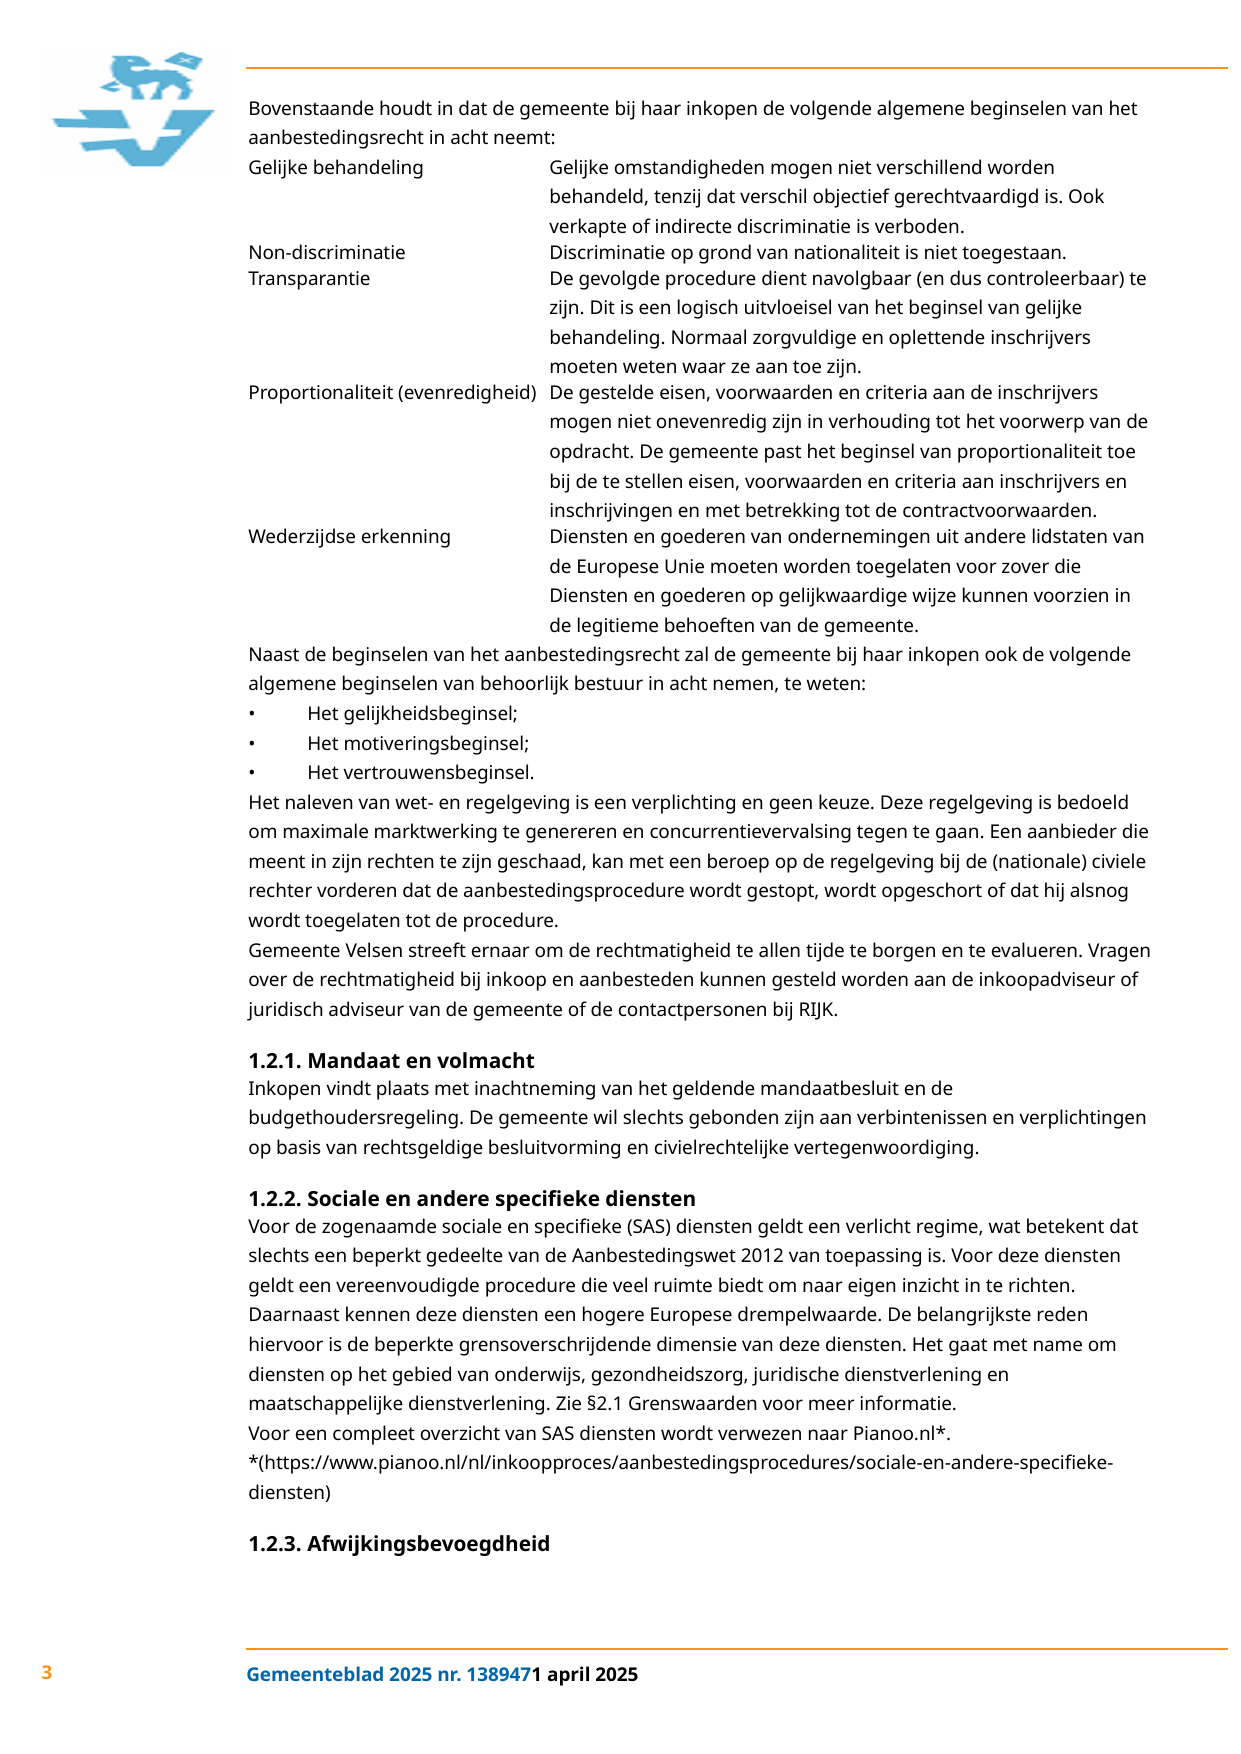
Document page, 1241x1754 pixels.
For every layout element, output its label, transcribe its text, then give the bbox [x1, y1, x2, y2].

table_cell Discriminatie op grond van nationaliteit is niet toegestaan. [549, 239, 1152, 265]
text Naast de beginselen van het aanbestedingsrecht zal de gemeente bij haar inkopen ook de volgende algemene beginselen van behoorlijk bestuur in acht nemen, te weten: [248, 641, 1152, 696]
text Gemeente Velsen streeft ernaar om de rechtmatigheid te allen tijde te borgen en te evalueren. Vragen over de rechtmatigheid bij inkoop en aanbesteden kunnen gesteld worden aan de inkoopadviseur of juridisch adviseur van de gemeente of de contactpersonen bij RIJK. [248, 937, 1152, 1022]
text Voor de zogenaamde sociale en specifieke (SAS) diensten geldt een verlicht regime, wat betekent dat slechts een beperkt gedeelte van de Aanbestedingswet 2012 van toepassing is. Voor deze diensten geldt een vereenvoudigde procedure die veel ruimte biedt om naar eigen inzicht in te richten. Daarnaast kennen deze diensten een hogere Europese drempelwaarde. De belangrijkste reden hiervoor is de beperkte grensoverschrijdende dimensie van deze diensten. Het gaat met name om diensten op het gebied van onderwijs, gezondheidszorg, juridische dienstverlening en maatschappelijke dienstverlening. Zie §2.1 Grenswaarden voor meer informatie. [248, 1213, 1152, 1416]
table_cell Diensten en goederen van ondernemingen uit andere lidstaten van de Europese Unie moeten worden toegelaten voor zover die Diensten en goederen op gelijkwaardige wijze kunnen voorzien in de legitieme behoeften van de gemeente. [549, 523, 1152, 638]
table_header Gelijke omstandigheden mogen niet verschillend worden behandeld, tenzij dat verschil objectief gerechtvaardigd is. Ook verkapte of indirecte discriminatie is verboden. [549, 154, 1152, 239]
text Voor een compleet overzicht van SAS diensten wordt verwezen naar Pianoo.nl*. [248, 1420, 1152, 1446]
table_cell Transparantie [248, 265, 549, 379]
text Het naleven van wet- en regelgeving is een verplichting en geen keuze. Deze regelgeving is bedoeld om maximale marktwerking te genereren en concurrentievervalsing tegen te gaan. Een aanbieder die meent in zijn rechten te zijn geschaad, kan met een beroep op de regelgeving bij de (nationale) civiele rechter vorderen dat de aanbestedingsprocedure wordt gestopt, wordt opgeschort of dat hij alsnog wordt toegelaten tot de procedure. [248, 789, 1152, 933]
text 1.2.3. Afwijkingsbevoegdheid [248, 1529, 1152, 1558]
table_cell De gevolgde procedure dient navolgbaar (en dus controleerbaar) te zijn. Dit is een logisch uitvloeisel van het beginsel van gelijke behandeling. Normaal zorgvuldige en oplettende inschrijvers moeten weten waar ze aan toe zijn. [549, 265, 1152, 379]
text *(https://www.pianoo.nl/nl/inkoopproces/aanbestedingsprocedures/sociale-en-andere-specifieke-diensten) [248, 1449, 1152, 1505]
text 1.2.1. Mandaat en volmacht [248, 1046, 1152, 1075]
text Bovenstaande houdt in dat de gemeente bij haar inkopen de volgende algemene beginselen van het aanbestedingsrecht in acht neemt: [248, 95, 1152, 150]
picture [41, 47, 231, 172]
list Het vertrouwensbeginsel. [248, 759, 1152, 785]
table_cell De gestelde eisen, voorwaarden en criteria aan de inschrijvers mogen niet onevenredig zijn in verhouding tot het voorwerp van de opdracht. De gemeente past het beginsel van proportionaliteit toe bij de te stellen eisen, voorwaarden en criteria aan inschrijvers en inschrijvingen en met betrekking tot de contractvoorwaarden. [549, 379, 1152, 523]
table_cell Wederzijdse erkenning [248, 523, 549, 638]
table_header Gelijke behandeling [248, 154, 549, 239]
text Inkopen vindt plaats met inachtneming van het geldende mandaatbesluit en de budgethoudersregeling. De gemeente wil slechts gebonden zijn aan verbintenissen en verplichtingen op basis van rechtsgeldige besluitvorming en civielrechtelijke vertegenwoordiging. [248, 1075, 1152, 1160]
list Het gelijkheidsbeginsel; [248, 700, 1152, 726]
table_cell Non-discriminatie [248, 239, 549, 265]
list Het motiveringsbeginsel; [248, 730, 1152, 755]
table_cell Proportionaliteit (evenredigheid) [248, 379, 549, 523]
text 1.2.2. Sociale en andere specifieke diensten [248, 1184, 1152, 1213]
